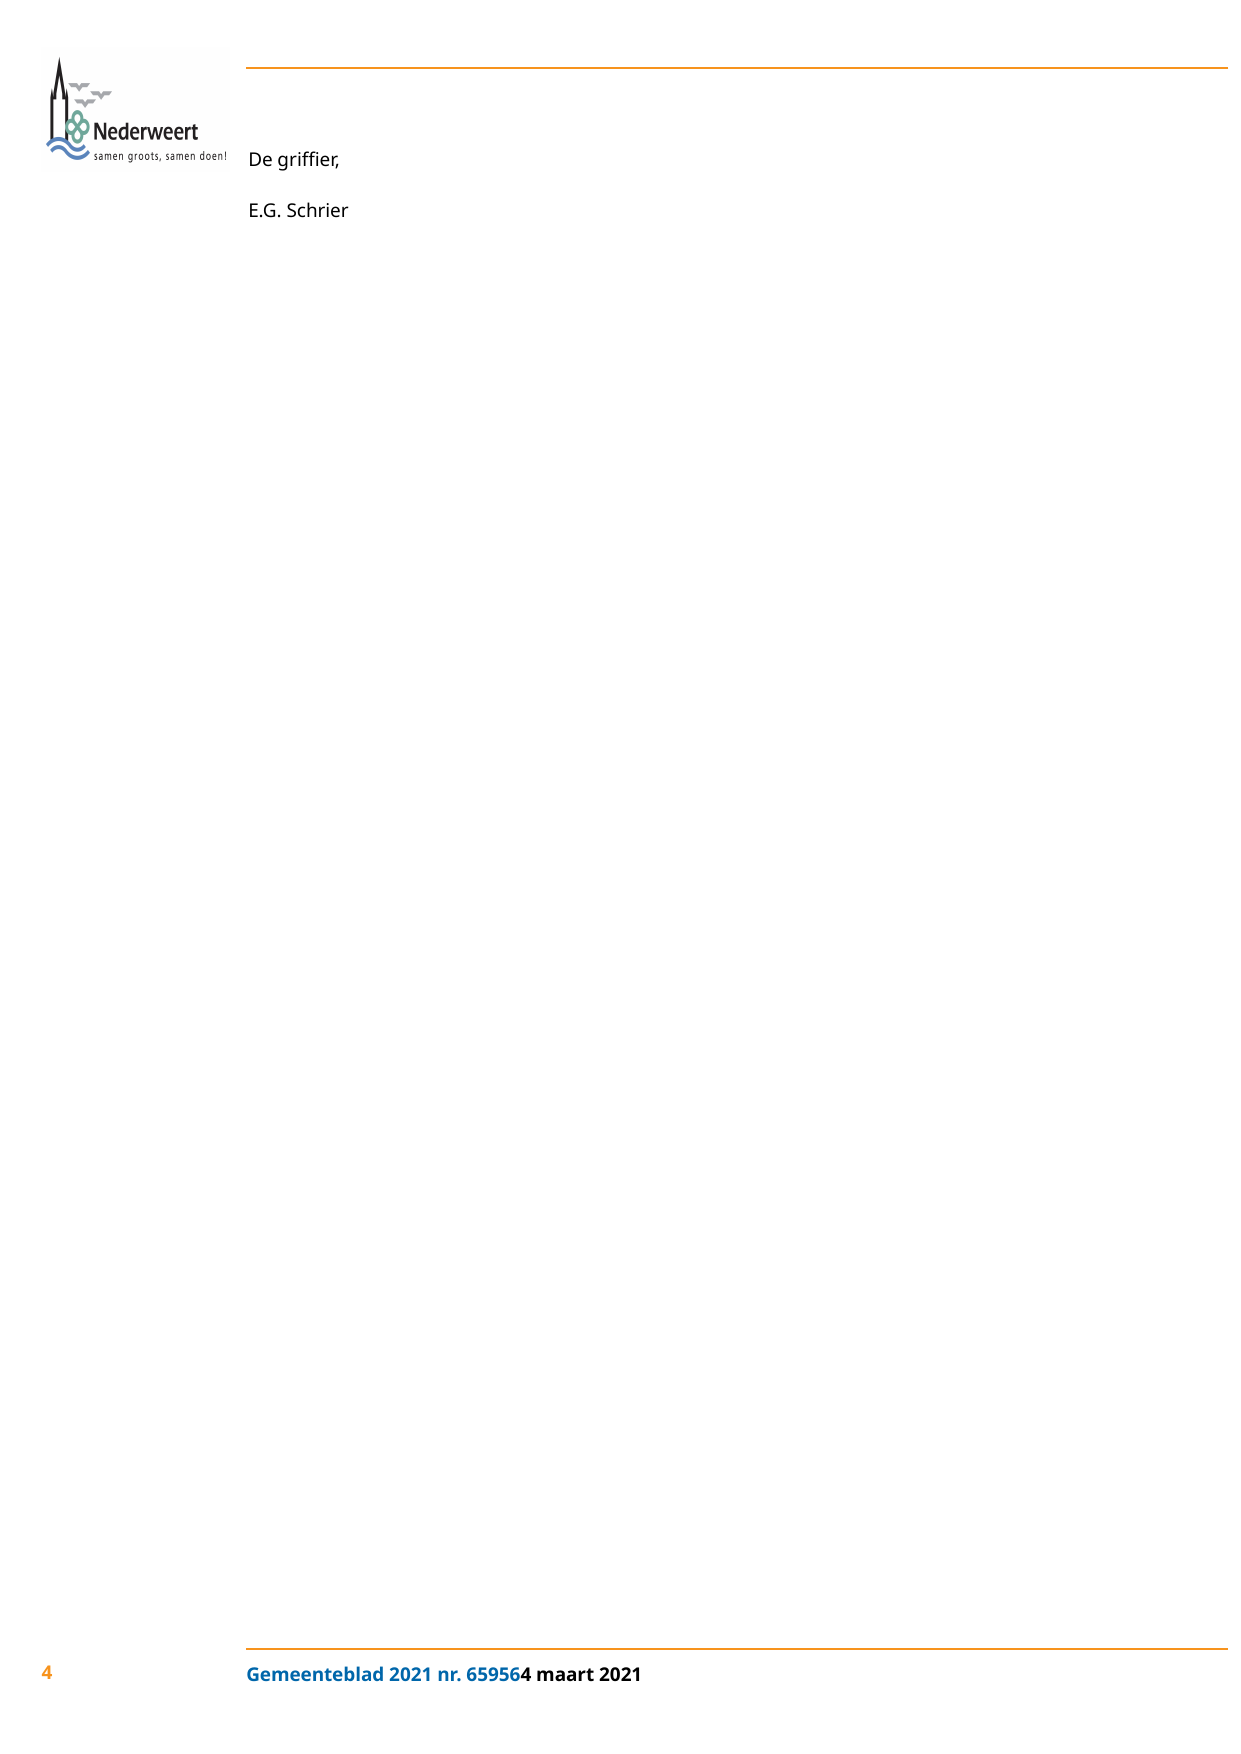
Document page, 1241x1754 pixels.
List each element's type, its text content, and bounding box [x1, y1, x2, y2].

picture [41, 47, 231, 172]
text E.G. Schrier [248, 198, 1152, 223]
text De griffier, [248, 146, 1152, 172]
